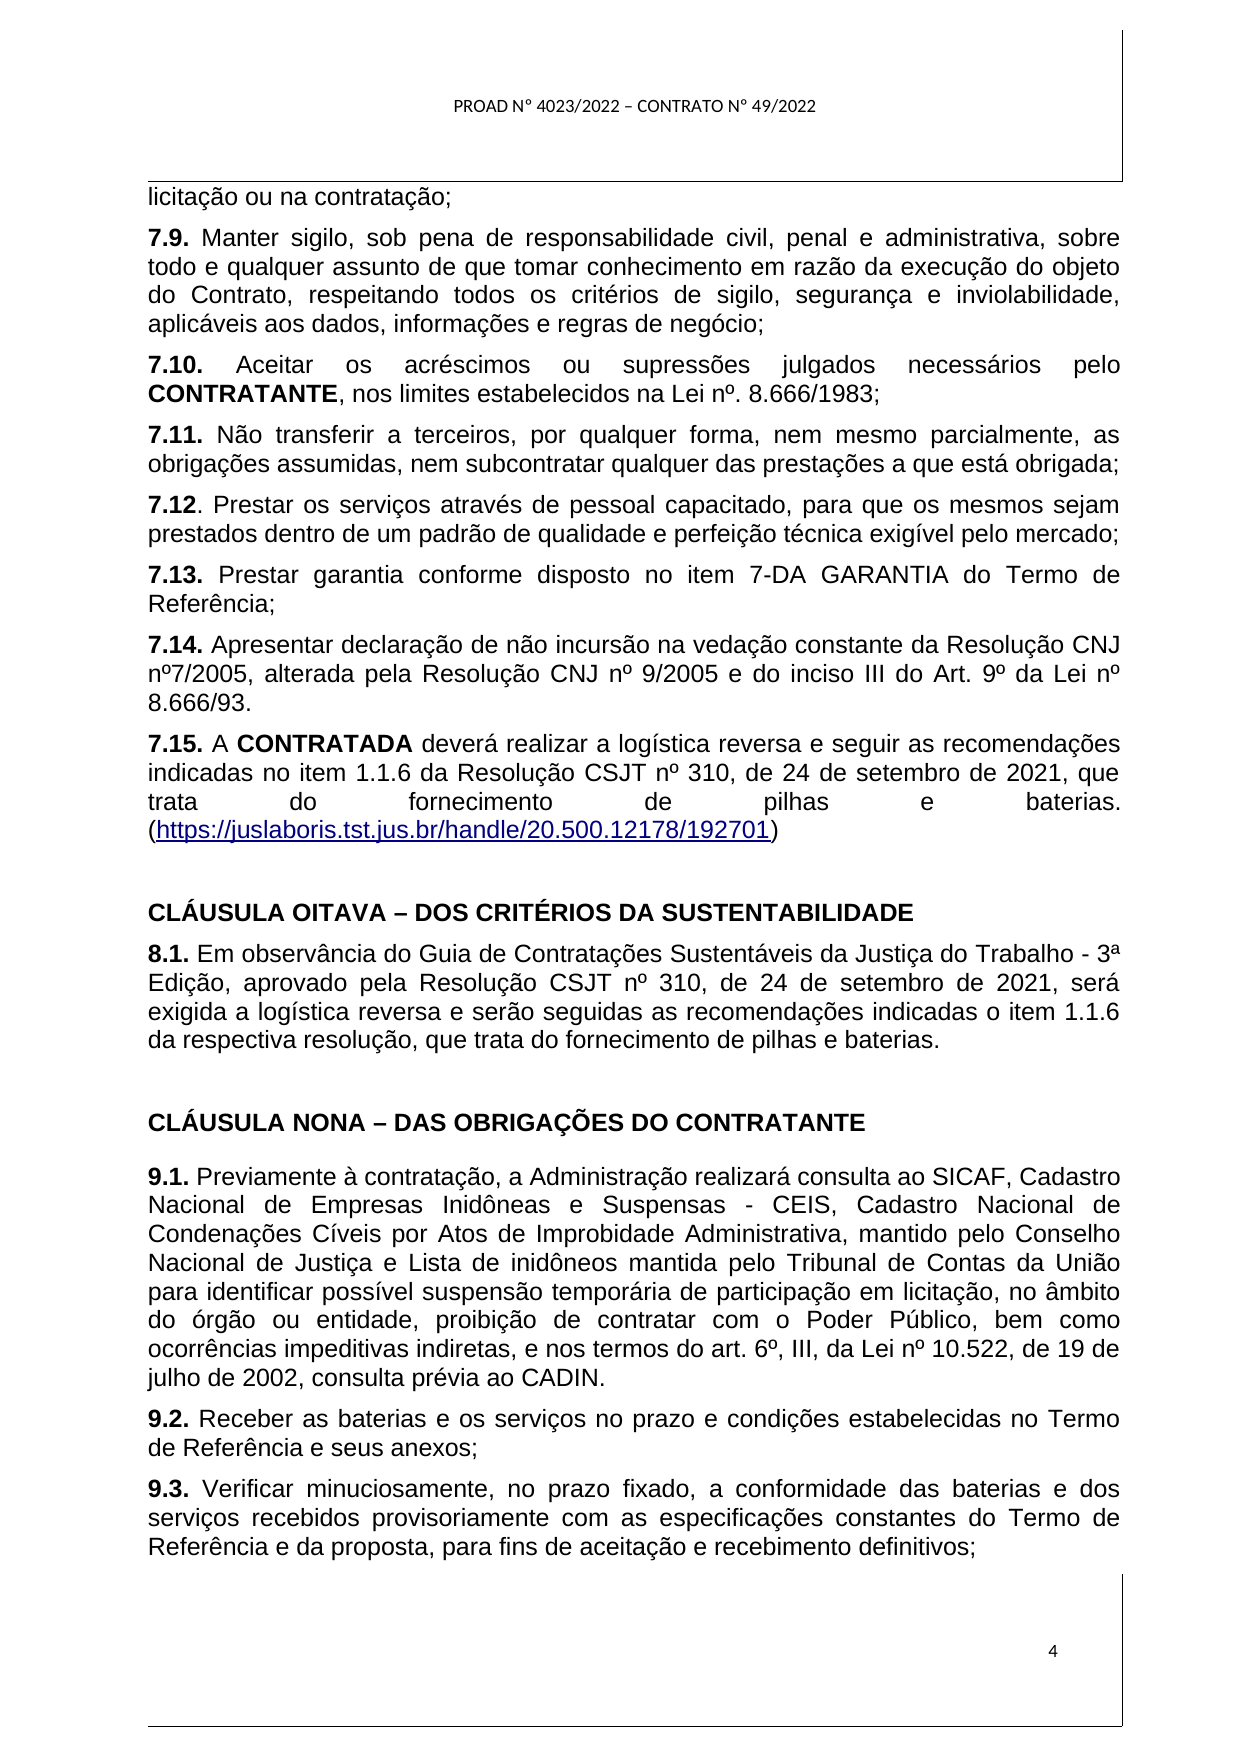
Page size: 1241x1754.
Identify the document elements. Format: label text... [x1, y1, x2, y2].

text 7.15. A CONTRATADA deverá realizar a logística reversa e seguir as recomendações indicadas no item 1.1.6 da Resolução CSJT nº 310, de 24 de setembro de 2021, que trata do fornecimento de pilhas e baterias. (https://juslaboris.tst.jus.br/handle/20.500.12178/192701) [148, 729, 1122, 844]
text 7.13. Prestar garantia conforme disposto no item 7-DA GARANTIA do Termo de Referência; [148, 560, 1122, 618]
text licitação ou na contratação; [148, 182, 1122, 210]
text 8.1. Em observância do Guia de Contratações Sustentáveis da Justiça do Trabalho - 3ª Edição, aprovado pela Resolução CSJT nº 310, de 24 de setembro de 2021, será exigida a logística reversa e serão seguidas as recomendações indicadas o item 1.1.6 da respectiva resolução, que trata do fornecimento de pilhas e baterias. [148, 939, 1122, 1054]
text 7.9. Manter sigilo, sob pena de responsabilidade civil, penal e administrativa, sobre todo e qualquer assunto de que tomar conhecimento em razão da execução do objeto do Contrato, respeitando todos os critérios de sigilo, segurança e inviolabilidade, aplicáveis aos dados, informações e regras de negócio; [148, 223, 1122, 338]
text 9.1. Previamente à contratação, a Administração realizará consulta ao SICAF, Cadastro Nacional de Empresas Inidôneas e Suspensas - CEIS, Cadastro Nacional de Condenações Cíveis por Atos de Improbidade Administrativa, mantido pelo Conselho Nacional de Justiça e Lista de inidôneos mantida pelo Tribunal de Contas da União para identificar possível suspensão temporária de participação em licitação, no âmbito do órgão ou entidade, proibição de contratar com o Poder Público, bem como ocorrências impeditivas indiretas, e nos termos do art. 6º, III, da Lei nº 10.522, de 19 de julho de 2002, consulta prévia ao CADIN. [148, 1162, 1122, 1392]
text 7.10. Aceitar os acréscimos ou supressões julgados necessários pelo CONTRATANTE, nos limites estabelecidos na Lei nº. 8.666/1983; [148, 350, 1122, 408]
text CLÁUSULA OITAVA – DOS CRITÉRIOS DA SUSTENTABILIDADE [148, 898, 1122, 927]
text 9.2. Receber as baterias e os serviços no prazo e condições estabelecidas no Termo de Referência e seus anexos; [148, 1404, 1122, 1462]
text CLÁUSULA NONA – DAS OBRIGAÇÕES DO CONTRATANTE [148, 1108, 1122, 1137]
text 7.11. Não transferir a terceiros, por qualquer forma, nem mesmo parcialmente, as obrigações assumidas, nem subcontratar qualquer das prestações a que está obrigada; [148, 420, 1122, 478]
text 7.12. Prestar os serviços através de pessoal capacitado, para que os mesmos sejam prestados dentro de um padrão de qualidade e perfeição técnica exigível pelo mercado; [148, 490, 1122, 548]
text 9.3. Verificar minuciosamente, no prazo fixado, a conformidade das baterias e dos serviços recebidos provisoriamente com as especificações constantes do Termo de Referência e da proposta, para fins de aceitação e recebimento definitivos; [148, 1474, 1122, 1560]
text 7.14. Apresentar declaração de não incursão na vedação constante da Resolução CNJ nº7/2005, alterada pela Resolução CNJ nº 9/2005 e do inciso III do Art. 9º da Lei nº 8.666/93. [148, 630, 1122, 717]
